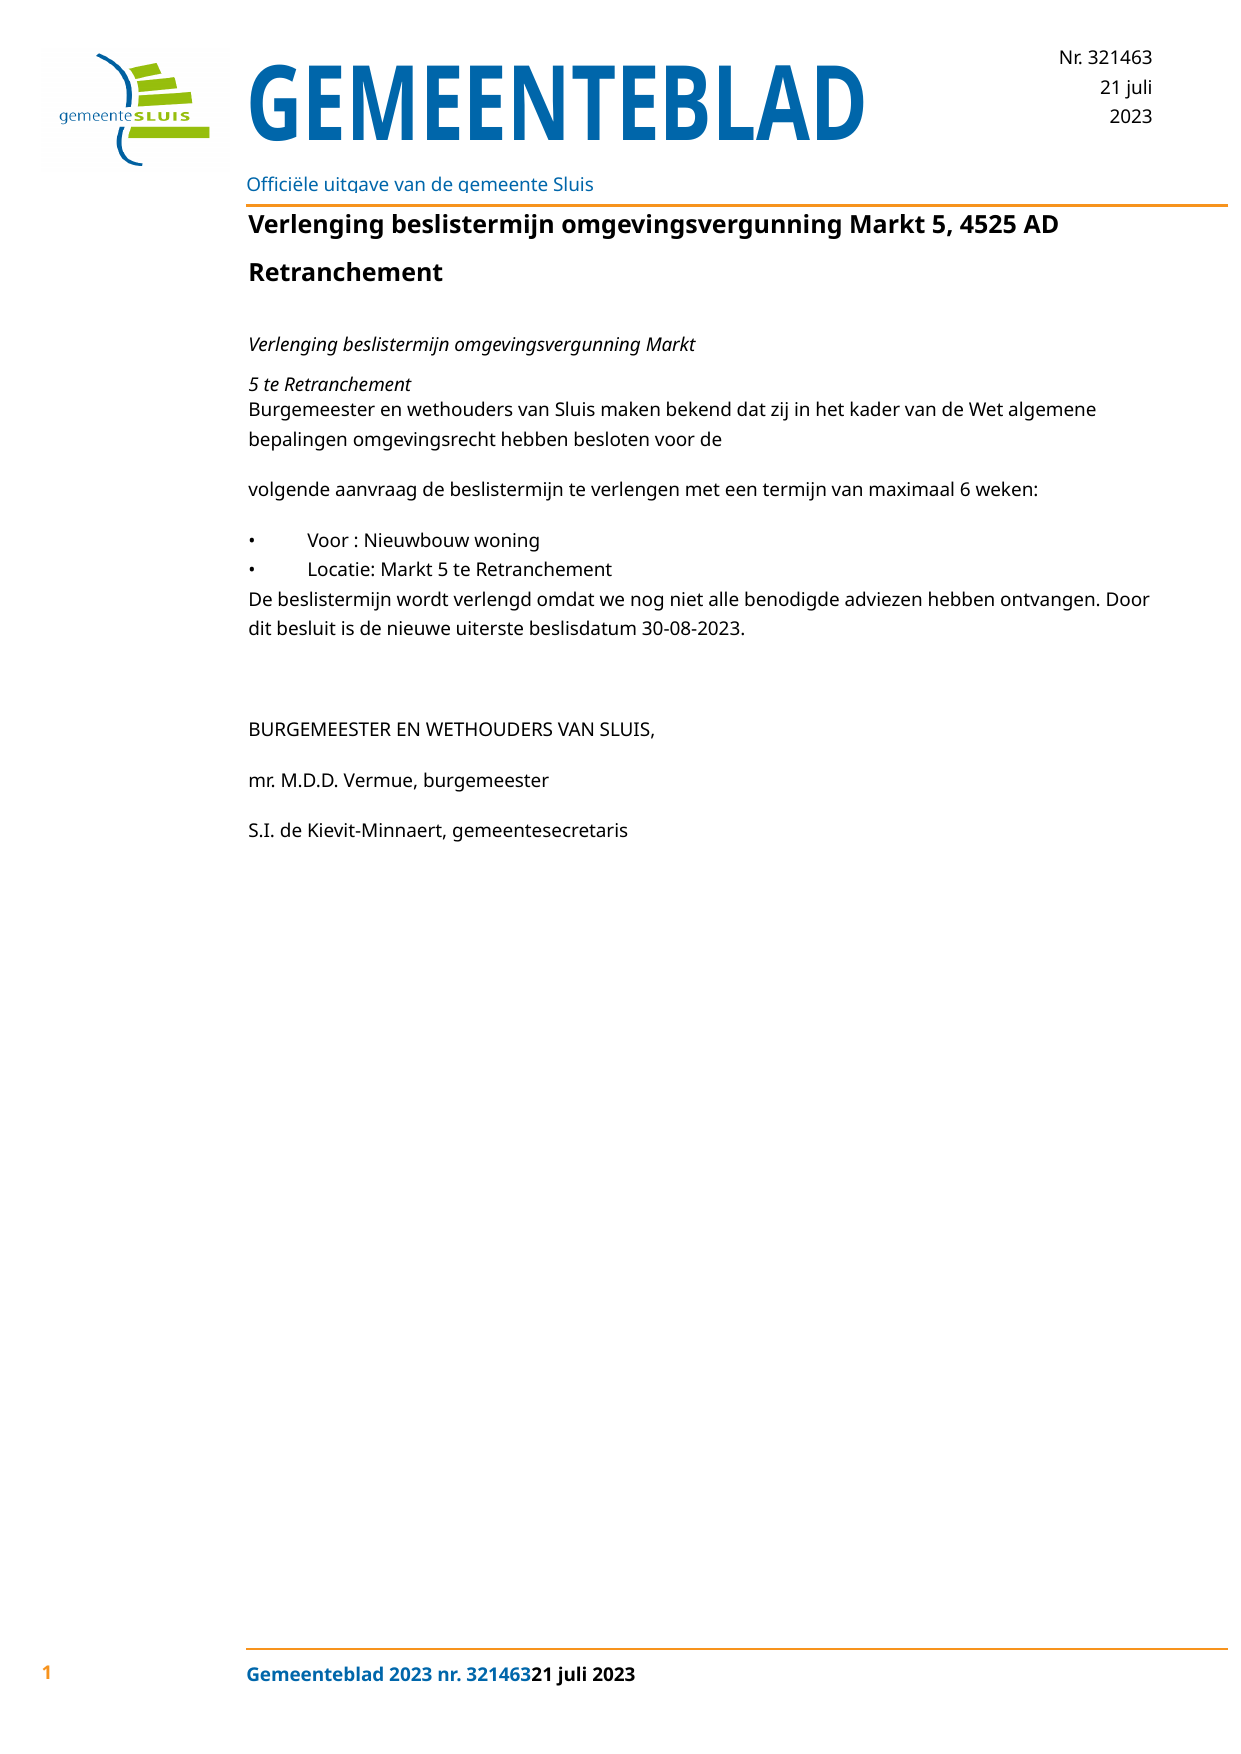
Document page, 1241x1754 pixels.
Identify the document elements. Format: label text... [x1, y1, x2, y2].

text S.I. de Kievit-Minnaert, gemeentesecretaris [248, 817, 1152, 843]
text 5 te Retranchement [248, 371, 1152, 396]
list Locatie: Markt 5 te Retranchement [248, 556, 1152, 582]
picture [41, 47, 231, 172]
text Burgemeester en wethouders van Sluis maken bekend dat zij in het kader van de Wet algemene bepalingen omgevingsrecht hebben besloten voor de [248, 396, 1152, 452]
text Verlenging beslistermijn omgevingsvergunning Markt [248, 331, 1152, 357]
text De beslistermijn wordt verlengd omdat we nog niet alle benodigde adviezen hebben ontvangen. Door dit besluit is de nieuwe uiterste beslisdatum 30-08-2023. [248, 586, 1152, 641]
list Voor : Nieuwbouw woning [248, 527, 1152, 553]
text volgende aanvraag de beslistermijn te verlengen met een termijn van maximaal 6 weken: [248, 476, 1152, 502]
text Verlenging beslistermijn omgevingsvergunning Markt 5, 4525 AD Retranchement [248, 207, 1152, 288]
text mr. M.D.D. Vermue, burgemeester [248, 767, 1152, 793]
text BURGEMEESTER EN WETHOUDERS VAN SLUIS, [248, 716, 1152, 742]
